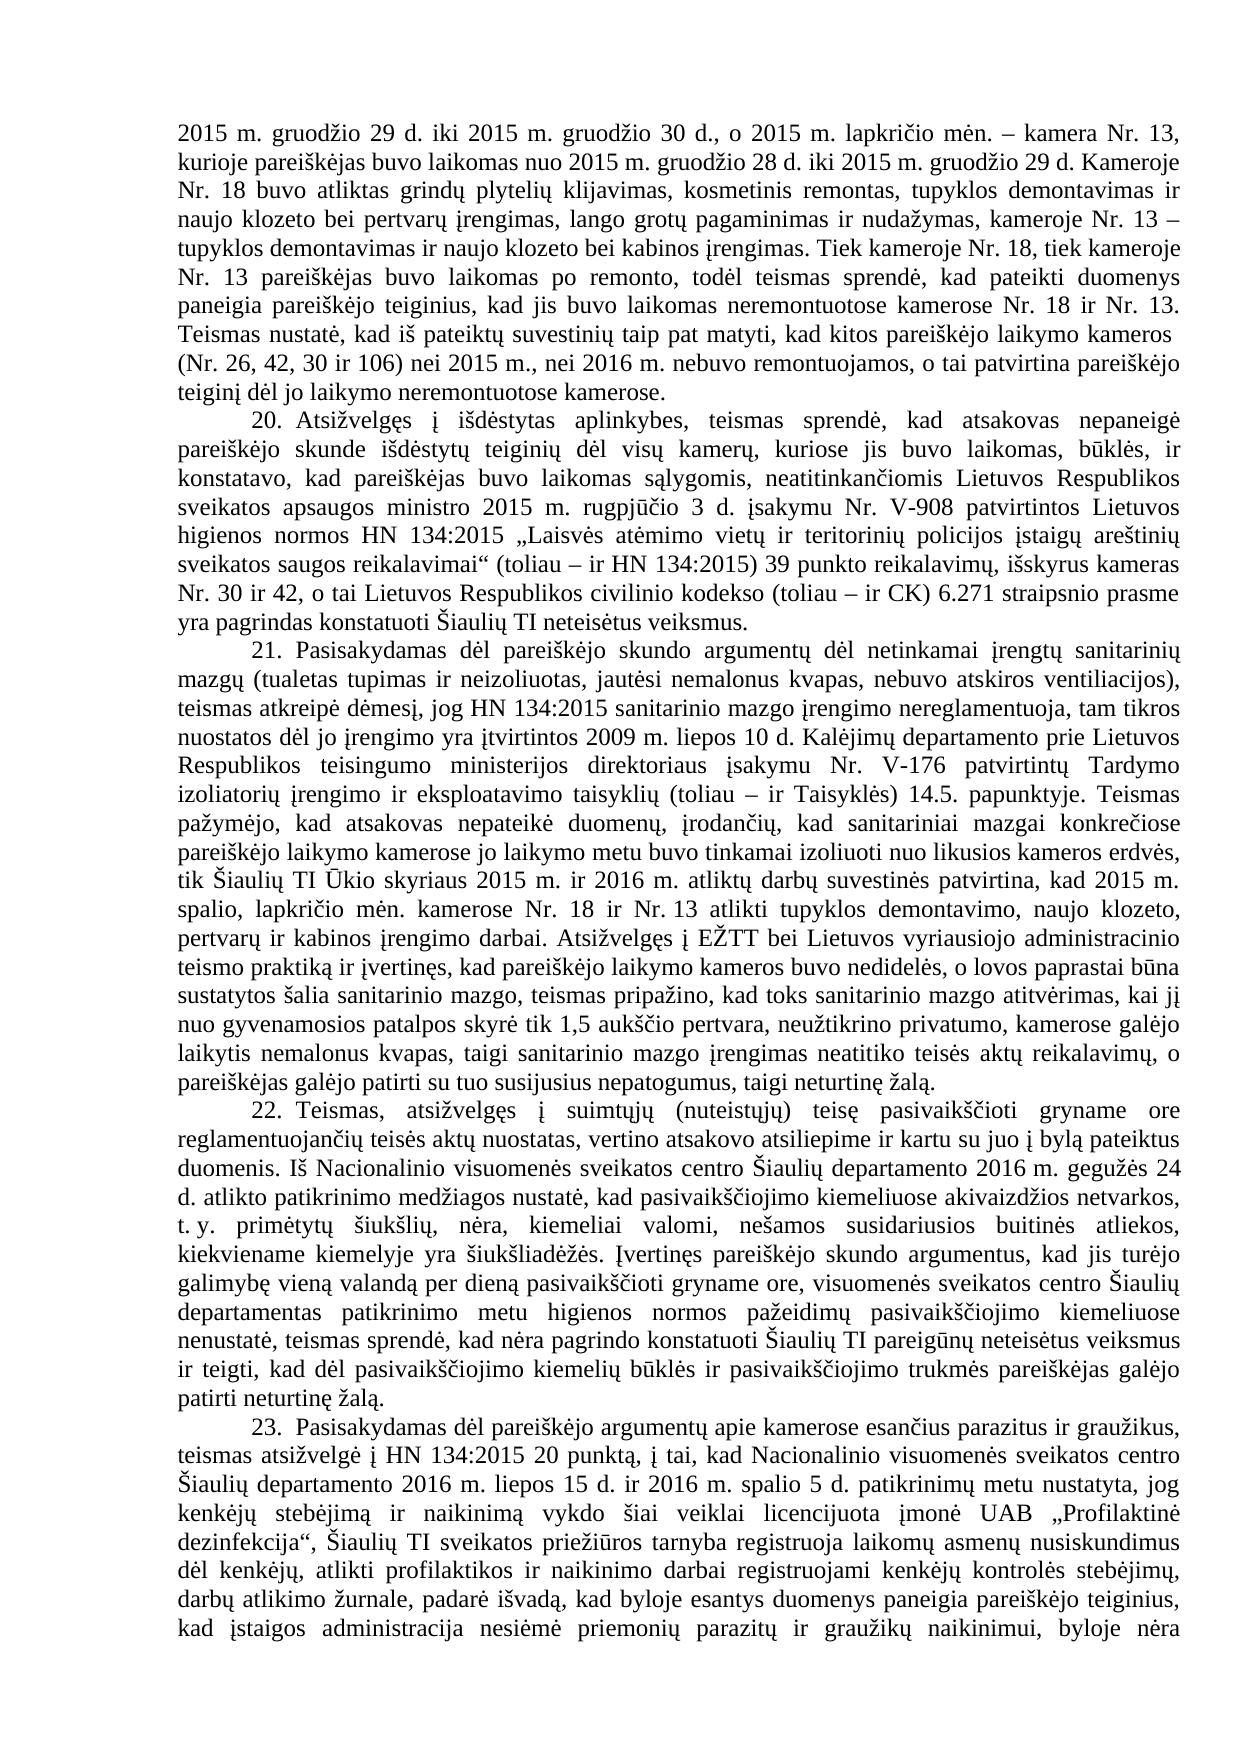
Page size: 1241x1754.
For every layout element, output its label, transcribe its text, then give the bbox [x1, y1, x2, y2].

text 2015 m. gruodžio 29 d. iki 2015 m. gruodžio 30 d., o 2015 m. lapkričio mėn. – kamera Nr. 13, kurioje pareiškėjas buvo laikomas nuo 2015 m. gruodžio 28 d. iki 2015 m. gruodžio 29 d. Kameroje Nr. 18 buvo atliktas grindų plytelių klijavimas, kosmetinis remontas, tupyklos demontavimas ir naujo klozeto bei pertvarų įrengimas, lango grotų pagaminimas ir nudažymas, kameroje Nr. 13 – tupyklos demontavimas ir naujo klozeto bei kabinos įrengimas. Tiek kameroje Nr. 18, tiek kameroje Nr. 13 pareiškėjas buvo laikomas po remonto, todėl teismas sprendė, kad pateikti duomenys paneigia pareiškėjo teiginius, kad jis buvo laikomas neremontuotose kamerose Nr. 18 ir Nr. 13. Teismas nustatė, kad iš pateiktų suvestinių taip pat matyti, kad kitos pareiškėjo laikymo kameros (Nr. 26, 42, 30 ir 106) nei 2015 m., nei 2016 m. nebuvo remontuojamos, o tai patvirtina pareiškėjo teiginį dėl jo laikymo neremontuotose kamerose. [177, 118, 1181, 406]
text 22. Teismas, atsižvelgęs į suimtųjų (nuteistųjų) teisę pasivaikščioti gryname ore reglamentuojančių teisės aktų nuostatas, vertino atsakovo atsiliepime ir kartu su juo į bylą pateiktus duomenis. Iš Nacionalinio visuomenės sveikatos centro Šiaulių departamento 2016 m. gegužės 24 d. atlikto patikrinimo medžiagos nustatė, kad pasivaikščiojimo kiemeliuose akivaizdžios netvarkos, t. y. primėtytų šiukšlių, nėra, kiemeliai valomi, nešamos susidariusios buitinės atliekos, kiekviename kiemelyje yra šiukšliadėžės. Įvertinęs pareiškėjo skundo argumentus, kad jis turėjo galimybę vieną valandą per dieną pasivaikščioti gryname ore, visuomenės sveikatos centro Šiaulių departamentas patikrinimo metu higienos normos pažeidimų pasivaikščiojimo kiemeliuose nenustatė, teismas sprendė, kad nėra pagrindo konstatuoti Šiaulių TI pareigūnų neteisėtus veiksmus ir teigti, kad dėl pasivaikščiojimo kiemelių būklės ir pasivaikščiojimo trukmės pareiškėjas galėjo patirti neturtinę žalą. [177, 1096, 1181, 1412]
text 20. Atsižvelgęs į išdėstytas aplinkybes, teismas sprendė, kad atsakovas nepaneigė pareiškėjo skunde išdėstytų teiginių dėl visų kamerų, kuriose jis buvo laikomas, būklės, ir konstatavo, kad pareiškėjas buvo laikomas sąlygomis, neatitinkančiomis Lietuvos Respublikos sveikatos apsaugos ministro 2015 m. rugpjūčio 3 d. įsakymu Nr. V-908 patvirtintos Lietuvos higienos normos HN 134:2015 „Laisvės atėmimo vietų ir teritorinių policijos įstaigų areštinių sveikatos saugos reikalavimai“ (toliau – ir HN 134:2015) 39 punkto reikalavimų, išskyrus kameras Nr. 30 ir 42, o tai Lietuvos Respublikos civilinio kodekso (toliau – ir CK) 6.271 straipsnio prasme yra pagrindas konstatuoti Šiaulių TI neteisėtus veiksmus. [177, 406, 1181, 636]
text 23. Pasisakydamas dėl pareiškėjo argumentų apie kamerose esančius parazitus ir graužikus, teismas atsižvelgė į HN 134:2015 20 punktą, į tai, kad Nacionalinio visuomenės sveikatos centro Šiaulių departamento 2016 m. liepos 15 d. ir 2016 m. spalio 5 d. patikrinimų metu nustatyta, jog kenkėjų stebėjimą ir naikinimą vykdo šiai veiklai licencijuota įmonė UAB „Profilaktinė dezinfekcija“, Šiaulių TI sveikatos priežiūros tarnyba registruoja laikomų asmenų nusiskundimus dėl kenkėjų, atlikti profilaktikos ir naikinimo darbai registruojami kenkėjų kontrolės stebėjimų, darbų atlikimo žurnale, padarė išvadą, kad byloje esantys duomenys paneigia pareiškėjo teiginius, kad įstaigos administracija nesiėmė priemonių parazitų ir graužikų naikinimui, byloje nėra [177, 1412, 1181, 1642]
text 21. Pasisakydamas dėl pareiškėjo skundo argumentų dėl netinkamai įrengtų sanitarinių mazgų (tualetas tupimas ir neizoliuotas, jautėsi nemalonus kvapas, nebuvo atskiros ventiliacijos), teismas atkreipė dėmesį, jog HN 134:2015 sanitarinio mazgo įrengimo nereglamentuoja, tam tikros nuostatos dėl jo įrengimo yra įtvirtintos 2009 m. liepos 10 d. Kalėjimų departamento prie Lietuvos Respublikos teisingumo ministerijos direktoriaus įsakymu Nr. V-176 patvirtintų Tardymo izoliatorių įrengimo ir eksploatavimo taisyklių (toliau – ir Taisyklės) 14.5. papunktyje. Teismas pažymėjo, kad atsakovas nepateikė duomenų, įrodančių, kad sanitariniai mazgai konkrečiose pareiškėjo laikymo kamerose jo laikymo metu buvo tinkamai izoliuoti nuo likusios kameros erdvės, tik Šiaulių TI Ūkio skyriaus 2015 m. ir 2016 m. atliktų darbų suvestinės patvirtina, kad 2015 m. spalio, lapkričio mėn. kamerose Nr. 18 ir Nr. 13 atlikti tupyklos demontavimo, naujo klozeto, pertvarų ir kabinos įrengimo darbai. Atsižvelgęs į EŽTT bei Lietuvos vyriausiojo administracinio teismo praktiką ir įvertinęs, kad pareiškėjo laikymo kameros buvo nedidelės, o lovos paprastai būna sustatytos šalia sanitarinio mazgo, teismas pripažino, kad toks sanitarinio mazgo atitvėrimas, kai jį nuo gyvenamosios patalpos skyrė tik 1,5 aukščio pertvara, neužtikrino privatumo, kamerose galėjo laikytis nemalonus kvapas, taigi sanitarinio mazgo įrengimas neatitiko teisės aktų reikalavimų, o pareiškėjas galėjo patirti su tuo susijusius nepatogumus, taigi neturtinę žalą. [177, 636, 1181, 1096]
